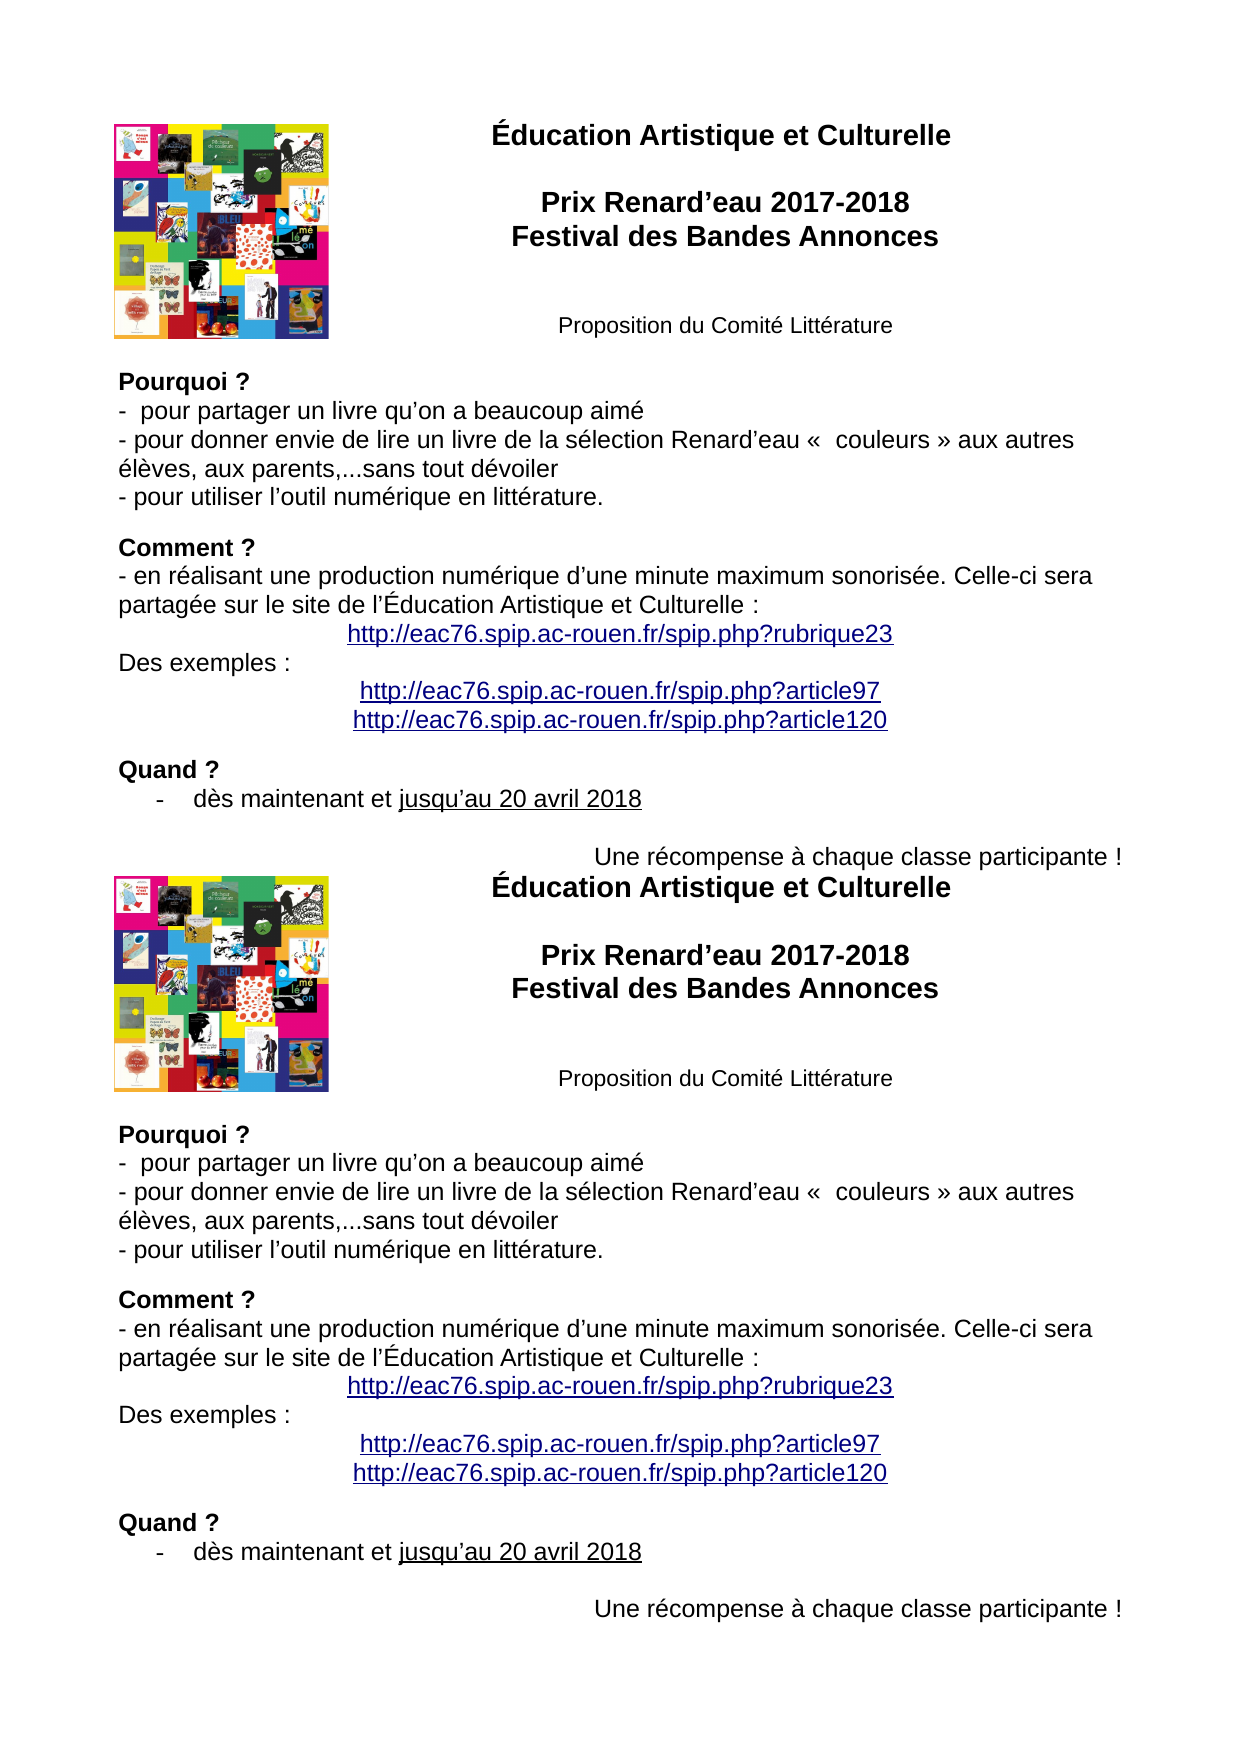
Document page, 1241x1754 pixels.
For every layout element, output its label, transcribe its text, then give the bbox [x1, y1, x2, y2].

text Pourquoi ? [118, 367, 1122, 396]
text - en réalisant une production numérique d’une minute maximum sonorisée. Celle-ci sera partagée sur le site de l’Éducation Artistique et Culturelle : [118, 1314, 1122, 1371]
text Festival des Bandes Annonces [329, 219, 1122, 252]
text - pour utiliser l’outil numérique en littérature. [118, 482, 1122, 511]
subtitle Proposition du Comité Littérature [329, 312, 1122, 338]
text Prix Renard’eau 2017-2018 [329, 938, 1122, 971]
text http://eac76.spip.ac-rouen.fr/spip.php?article120 [118, 1457, 1122, 1486]
text Quand ? [118, 1508, 1122, 1537]
text http://eac76.spip.ac-rouen.fr/spip.php?article120 [118, 705, 1122, 734]
text - pour utiliser l’outil numérique en littérature. [118, 1235, 1122, 1263]
text - pour partager un livre qu’on a beaucoup aimé [118, 396, 1122, 425]
text Prix Renard’eau 2017-2018 [329, 185, 1122, 219]
text http://eac76.spip.ac-rouen.fr/spip.php?article97 [118, 1429, 1122, 1457]
text http://eac76.spip.ac-rouen.fr/spip.php?rubrique23 [118, 1371, 1122, 1400]
text Festival des Bandes Annonces [329, 971, 1122, 1005]
text Pourquoi ? [118, 1120, 1122, 1148]
picture [114, 124, 329, 339]
text - en réalisant une production numérique d’une minute maximum sonorisée. Celle-ci sera partagée sur le site de l’Éducation Artistique et Culturelle : [118, 561, 1122, 619]
list dès maintenant et jusqu’au 20 avril 2018 [156, 784, 1122, 813]
text Des exemples : [118, 1400, 1122, 1429]
text Comment ? [118, 533, 1122, 561]
text - pour donner envie de lire un livre de la sélection Renard’eau « couleurs » aux autres élèves, aux parents,...sans tout dévoiler [118, 1177, 1122, 1235]
text Éducation Artistique et Culturelle [118, 871, 1122, 904]
list dès maintenant et jusqu’au 20 avril 2018 [156, 1537, 1122, 1565]
text Quand ? [118, 755, 1122, 784]
text Des exemples : [118, 648, 1122, 676]
text - pour partager un livre qu’on a beaucoup aimé [118, 1148, 1122, 1177]
text Éducation Artistique et Culturelle [118, 118, 1122, 152]
text Une récompense à chaque classe participante ! [118, 842, 1122, 871]
subtitle Proposition du Comité Littérature [329, 1064, 1122, 1091]
text http://eac76.spip.ac-rouen.fr/spip.php?rubrique23 [118, 619, 1122, 648]
text - pour donner envie de lire un livre de la sélection Renard’eau « couleurs » aux autres élèves, aux parents,...sans tout dévoiler [118, 425, 1122, 482]
text Comment ? [118, 1285, 1122, 1314]
picture [114, 876, 329, 1092]
text http://eac76.spip.ac-rouen.fr/spip.php?article97 [118, 676, 1122, 705]
text Une récompense à chaque classe participante ! [118, 1594, 1122, 1623]
